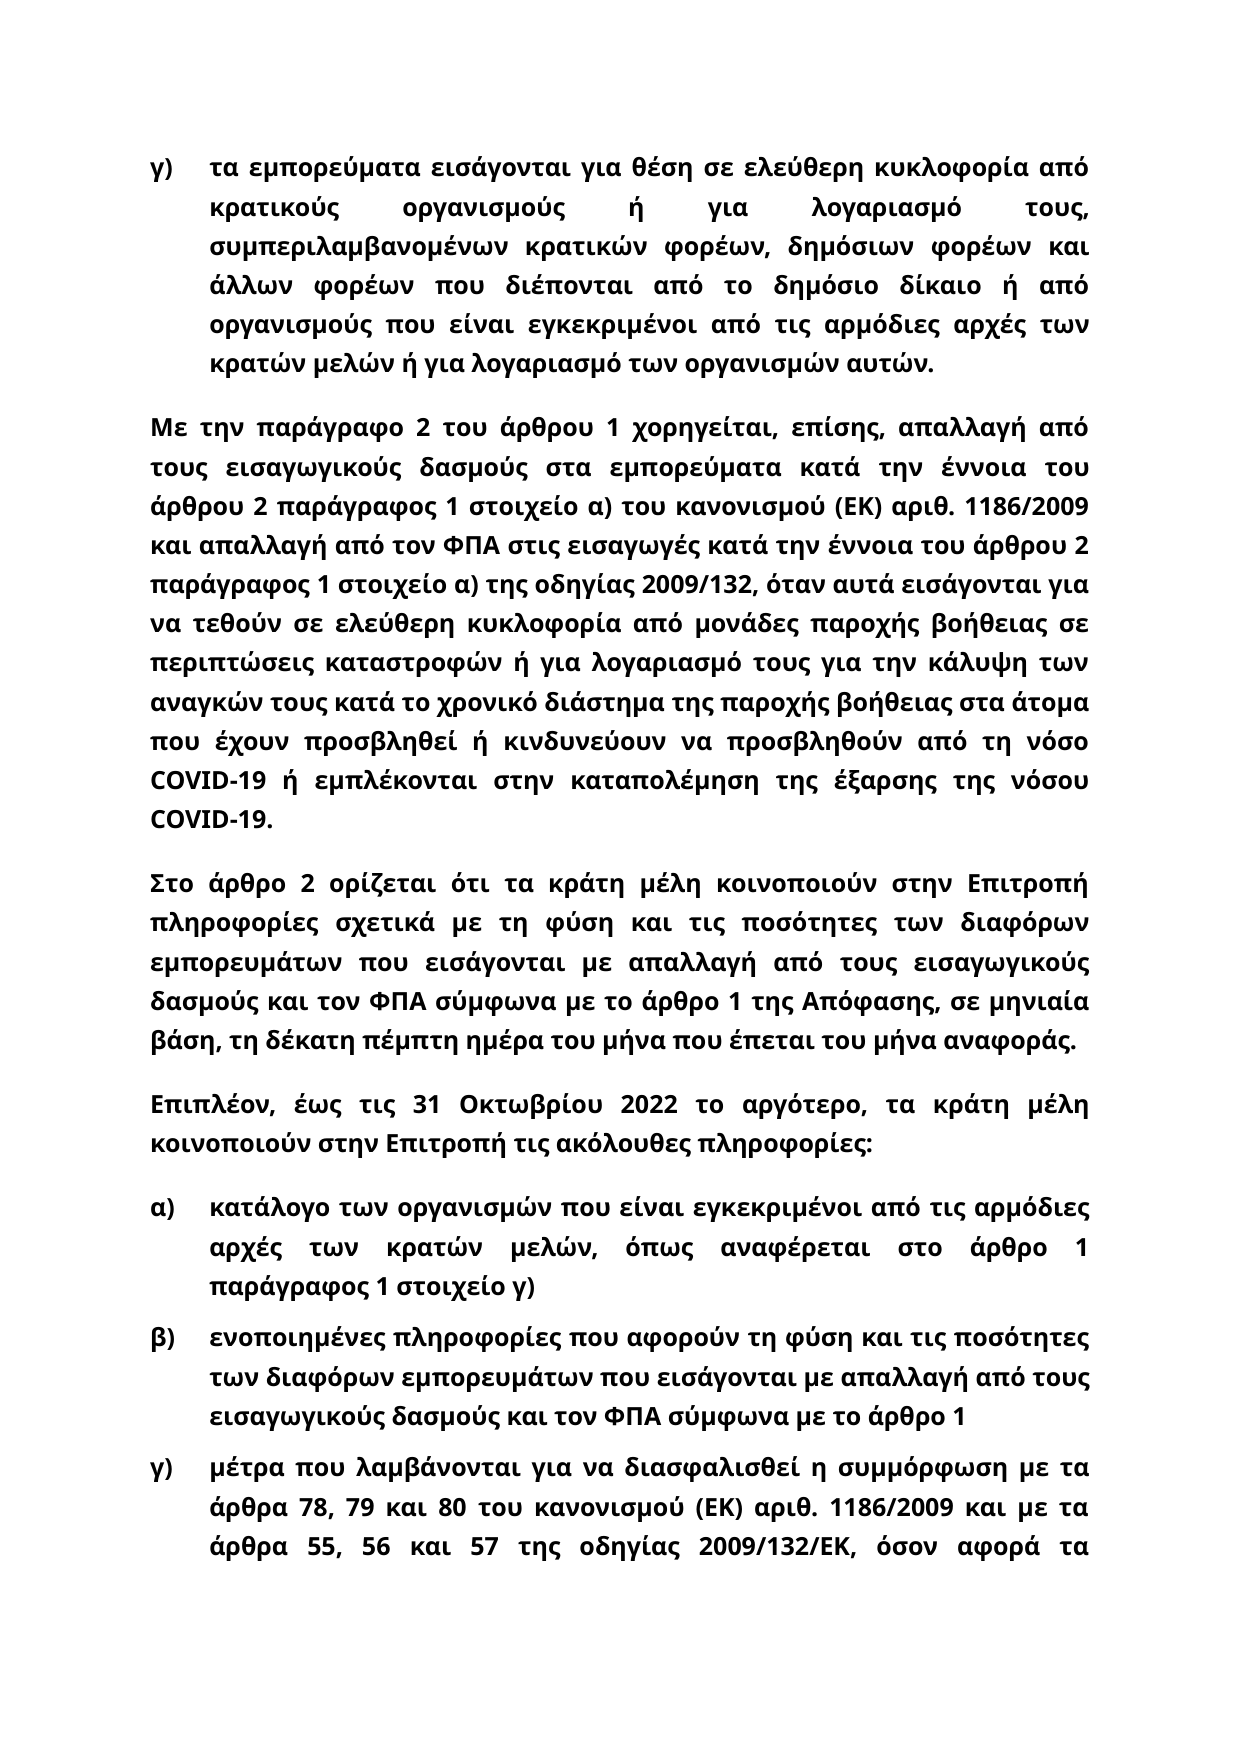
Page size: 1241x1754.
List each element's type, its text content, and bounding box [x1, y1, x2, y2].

text Στο άρθρο 2 ορίζεται ότι τα κράτη μέλη κοινοποιούν στην Επιτροπή πληροφορίες σχετικά με τη φύση και τις ποσότητες των διαφόρων εμπορευμάτων που εισάγονται με απαλλαγή από τους εισαγωγικούς δασμούς και τον ΦΠΑ σύμφωνα με το άρθρο 1 της Απόφασης, σε μηνιαία βάση, τη δέκατη πέμπτη ημέρα του μήνα που έπεται του μήνα αναφοράς. [150, 866, 1090, 1057]
text Mε την παράγραφο 2 του άρθρου 1 χορηγείται, επίσης, απαλλαγή από τους εισαγωγικούς δασμούς στα εμπορεύματα κατά την έννοια του άρθρου 2 παράγραφος 1 στοιχείο α) του κανονισμού (ΕΚ) αριθ. 1186/2009 και απαλλαγή από τον ΦΠΑ στις εισαγωγές κατά την έννοια του άρθρου 2 παράγραφος 1 στοιχείο α) της οδηγίας 2009/132, όταν αυτά εισάγονται για να τεθούν σε ελεύθερη κυκλοφορία από μονάδες παροχής βοήθειας σε περιπτώσεις καταστροφών ή για λογαριασμό τους για την κάλυψη των αναγκών τους κατά το χρονικό διάστημα της παροχής βοήθειας στα άτομα που έχουν προσβληθεί ή κινδυνεύουν να προσβληθούν από τη νόσο COVID-19 ή εμπλέκονται στην καταπολέμηση της έξαρσης της νόσου COVID-19. [150, 410, 1090, 836]
list β) ενοποιημένες πληροφορίες που αφορούν τη φύση και τις ποσότητες των διαφόρων εμπορευμάτων που εισάγονται με απαλλαγή από τους εισαγωγικούς δασμούς και τον ΦΠΑ σύμφωνα με το άρθρο 1 [150, 1320, 1090, 1432]
list γ) τα εμπορεύματα εισάγονται για θέση σε ελεύθερη κυκλοφορία από κρατικούς οργανισμούς ή για λογαριασμό τους, συμπεριλαμβανομένων κρατικών φορέων, δημόσιων φορέων και άλλων φορέων που διέπονται από το δημόσιο δίκαιο ή από οργανισμούς που είναι εγκεκριμένοι από τις αρμόδιες αρχές των κρατών μελών ή για λογαριασμό των οργανισμών αυτών. [150, 150, 1090, 380]
text Επιπλέον, έως τις 31 Οκτωβρίου 2022 το αργότερο, τα κράτη μέλη κοινοποιούν στην Επιτροπή τις ακόλουθες πληροφορίες: [150, 1087, 1090, 1160]
list α) κατάλογο των οργανισμών που είναι εγκεκριμένοι από τις αρμόδιες αρχές των κρατών μελών, όπως αναφέρεται στο άρθρο 1 παράγραφος 1 στοιχείο γ) [150, 1190, 1090, 1302]
list γ) μέτρα που λαμβάνονται για να διασφαλισθεί η συμμόρφωση με τα άρθρα 78, 79 και 80 του κανονισμού (ΕΚ) αριθ. 1186/2009 και με τα άρθρα 55, 56 και 57 της οδηγίας 2009/132/ΕΚ, όσον αφορά τα [150, 1450, 1090, 1562]
